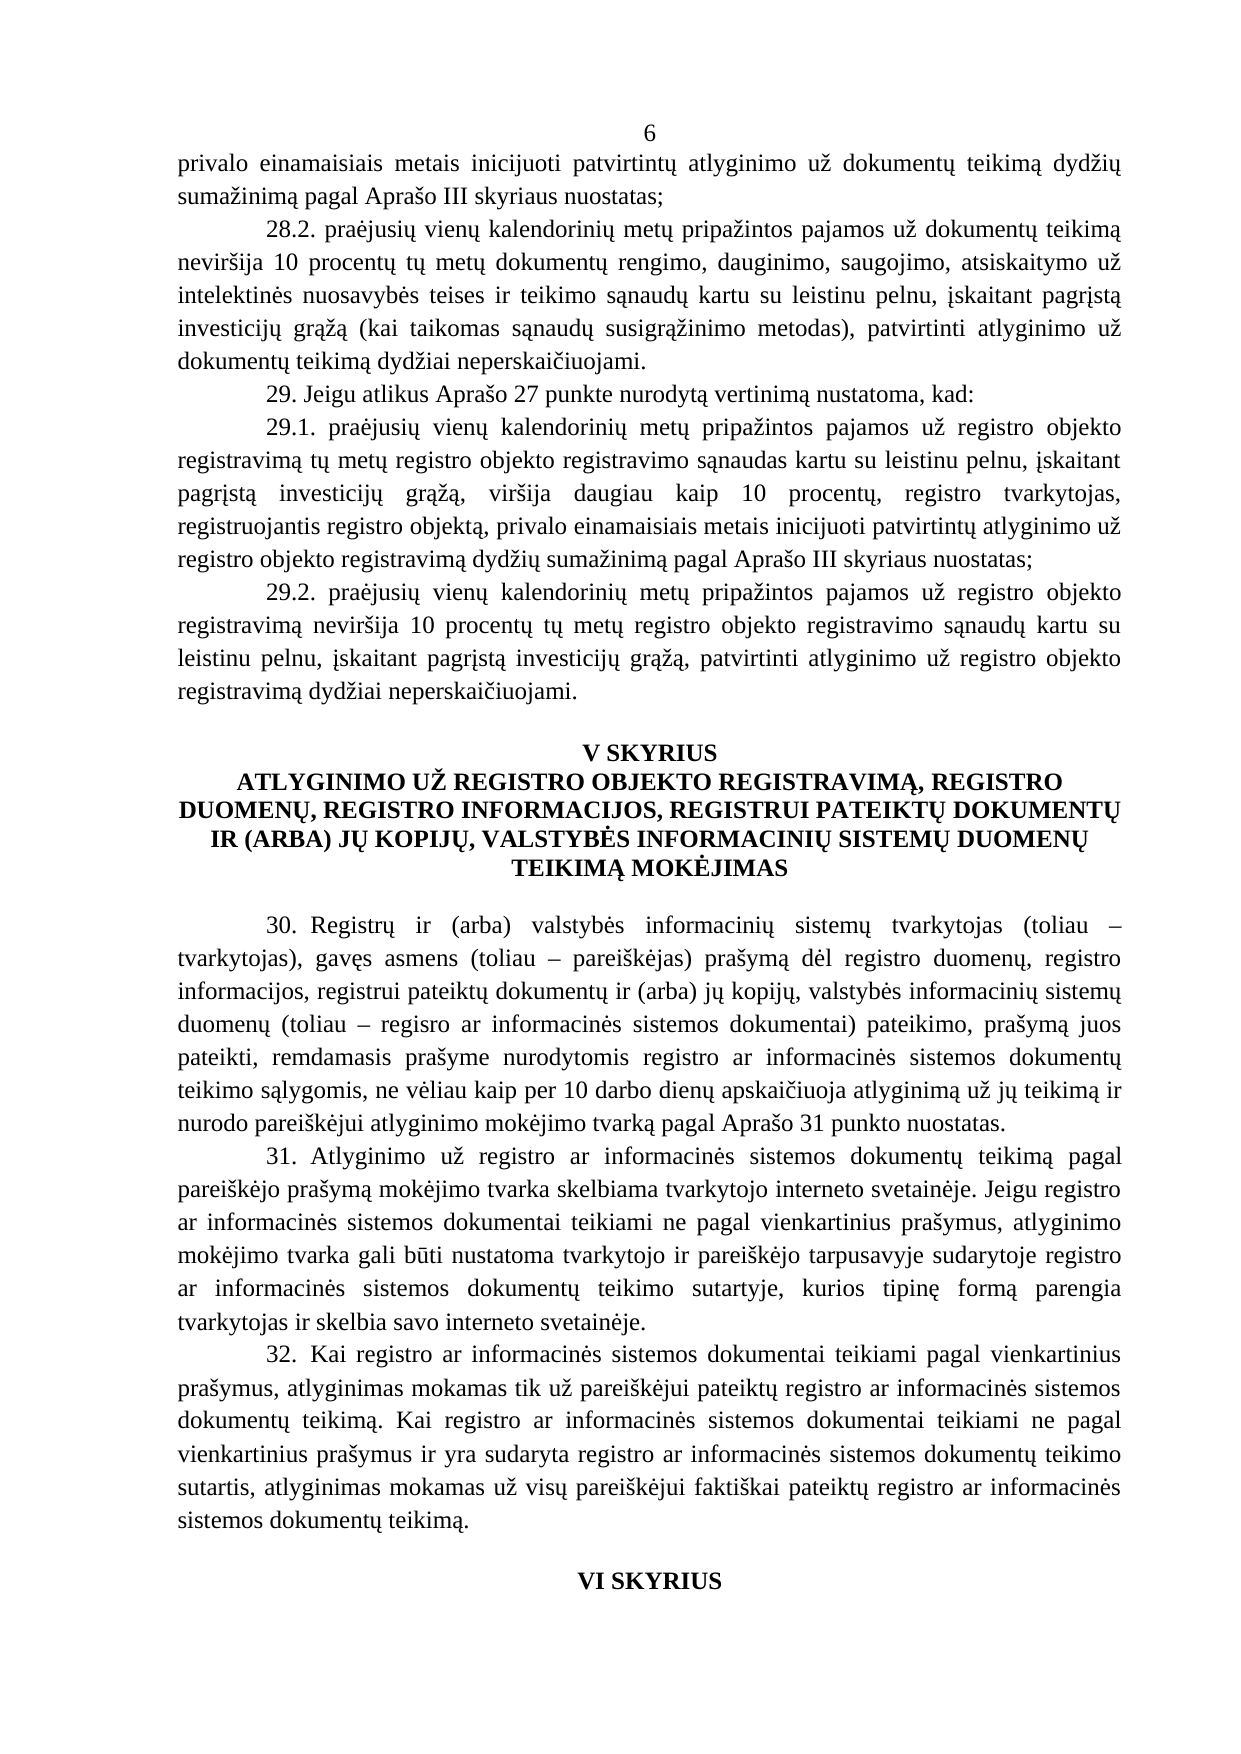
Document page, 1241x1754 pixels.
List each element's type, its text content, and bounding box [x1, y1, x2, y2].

text 29.1. praėjusių vienų kalendorinių metų pripažintos pajamos už registro objekto registravimą tų metų registro objekto registravimo sąnaudas kartu su leistinu pelnu, įskaitant pagrįstą investicijų grąžą, viršija daugiau kaip 10 procentų, registro tvarkytojas, registruojantis registro objektą, privalo einamaisiais metais inicijuoti patvirtintų atlyginimo už registro objekto registravimą dydžių sumažinimą pagal Aprašo III skyriaus nuostatas; [177, 412, 1122, 573]
text 30. Registrų ir (arba) valstybės informacinių sistemų tvarkytojas (toliau – tvarkytojas), gavęs asmens (toliau – pareiškėjas) prašymą dėl registro duomenų, registro informacijos, registrui pateiktų dokumentų ir (arba) jų kopijų, valstybės informacinių sistemų duomenų (toliau – regisro ar informacinės sistemos dokumentai) pateikimo, prašymą juos pateikti, remdamasis prašyme nurodytomis registro ar informacinės sistemos dokumentų teikimo sąlygomis, ne vėliau kaip per 10 darbo dienų apskaičiuoja atlyginimą už jų teikimą ir nurodo pareiškėjui atlyginimo mokėjimo tvarką pagal Aprašo 31 punkto nuostatas. [177, 910, 1122, 1137]
text 28.2. praėjusių vienų kalendorinių metų pripažintos pajamos už dokumentų teikimą neviršija 10 procentų tų metų dokumentų rengimo, dauginimo, saugojimo, atsiskaitymo už intelektinės nuosavybės teises ir teikimo sąnaudų kartu su leistinu pelnu, įskaitant pagrįstą investicijų grąžą (kai taikomas sąnaudų susigrąžinimo metodas), patvirtinti atlyginimo už dokumentų teikimą dydžiai neperskaičiuojami. [177, 214, 1122, 374]
text ATLYGINIMO UŽ REGISTRO OBJEKTO REGISTRAVIMĄ, REGISTRO DUOMENŲ, REGISTRO INFORMACIJOS, REGISTRUI PATEIKTŲ DOKUMENTŲ IR (ARBA) JŲ KOPIJŲ, VALSTYBĖS INFORMACINIŲ SISTEMŲ DUOMENŲ TEIKIMĄ MOKĖJIMAS [177, 767, 1122, 882]
text 31. Atlyginimo už registro ar informacinės sistemos dokumentų teikimą pagal pareiškėjo prašymą mokėjimo tvarka skelbiama tvarkytojo interneto svetainėje. Jeigu registro ar informacinės sistemos dokumentai teikiami ne pagal vienkartinius prašymus, atlyginimo mokėjimo tvarka gali būti nustatoma tvarkytojo ir pareiškėjo tarpusavyje sudarytoje registro ar informacinės sistemos dokumentų teikimo sutartyje, kurios tipinę formą parengia tvarkytojas ir skelbia savo interneto svetainėje. [177, 1141, 1122, 1335]
text 29. Jeigu atlikus Aprašo 27 punkte nurodytą vertinimą nustatoma, kad: [177, 379, 1122, 408]
text 29.2. praėjusių vienų kalendorinių metų pripažintos pajamos už registro objekto registravimą neviršija 10 procentų tų metų registro objekto registravimo sąnaudų kartu su leistinu pelnu, įskaitant pagrįstą investicijų grąžą, patvirtinti atlyginimo už registro objekto registravimą dydžiai neperskaičiuojami. [177, 577, 1122, 705]
text VI SKYRIUS [177, 1566, 1122, 1595]
text V SKYRIUS [177, 738, 1122, 767]
text 32. Kai registro ar informacinės sistemos dokumentai teikiami pagal vienkartinius prašymus, atlyginimas mokamas tik už pareiškėjui pateiktų registro ar informacinės sistemos dokumentų teikimą. Kai registro ar informacinės sistemos dokumentai teikiami ne pagal vienkartinius prašymus ir yra sudaryta registro ar informacinės sistemos dokumentų teikimo sutartis, atlyginimas mokamas už visų pareiškėjui faktiškai pateiktų registro ar informacinės sistemos dokumentų teikimą. [177, 1339, 1122, 1533]
text privalo einamaisiais metais inicijuoti patvirtintų atlyginimo už dokumentų teikimą dydžių sumažinimą pagal Aprašo III skyriaus nuostatas; [177, 148, 1122, 209]
